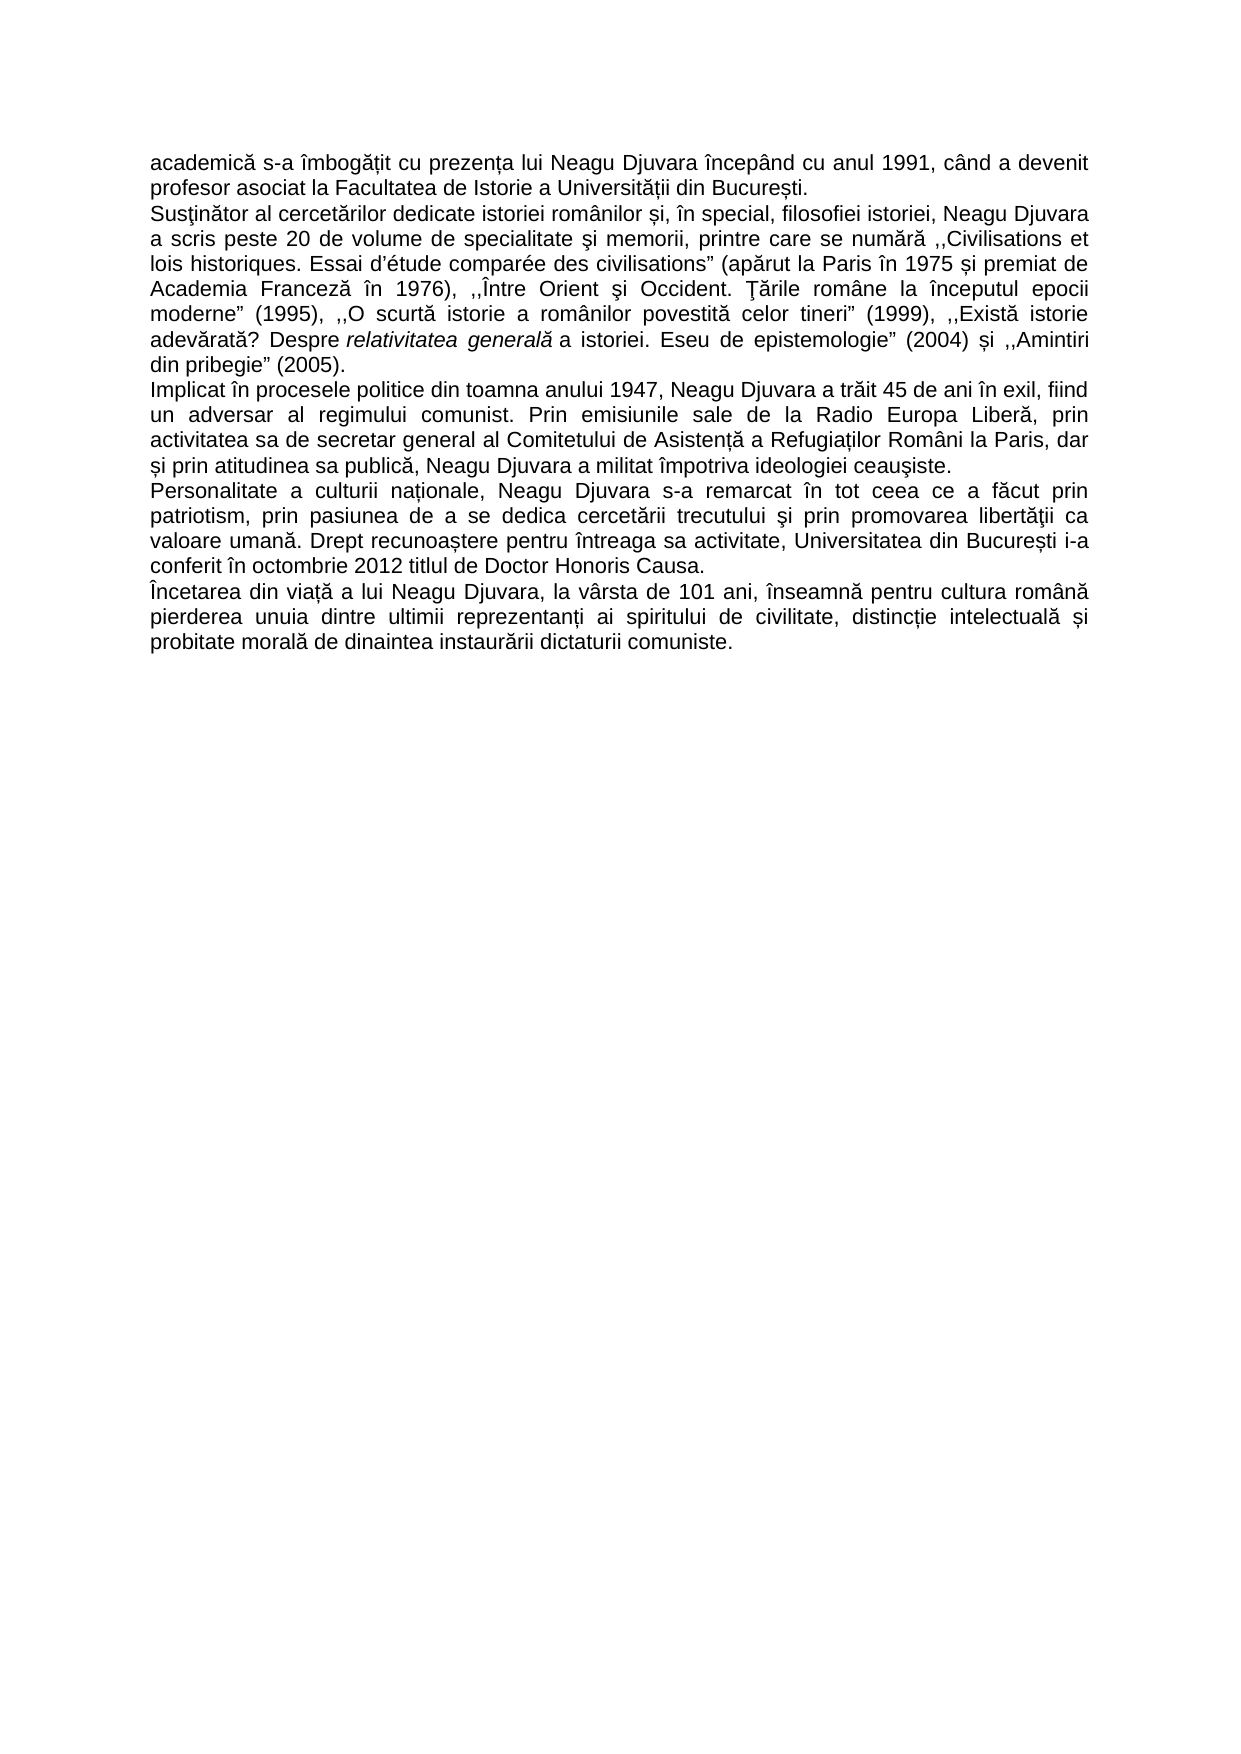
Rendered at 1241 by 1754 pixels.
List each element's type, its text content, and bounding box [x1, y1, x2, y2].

text Personalitate a culturii naționale, Neagu Djuvara s-a remarcat în tot ceea ce a făcut prin patriotism, prin pasiunea de a se dedica cercetării trecutului şi prin promovarea libertăţii ca valoare umană. Drept recunoaștere pentru întreaga sa activitate, Universitatea din București i-a conferit în octombrie 2012 titlul de Doctor Honoris Causa. [150, 478, 1090, 578]
text Încetarea din viață a lui Neagu Djuvara, la vârsta de 101 ani, înseamnă pentru cultura română pierderea unuia dintre ultimii reprezentanți ai spiritului de civilitate, distincție intelectuală și probitate morală de dinaintea instaurării dictaturii comuniste. [150, 578, 1090, 654]
text academică s-a îmbogățit cu prezența lui Neagu Djuvara începând cu anul 1991, când a devenit profesor asociat la Facultatea de Istorie a Universității din București. [150, 150, 1090, 200]
text Susţinător al cercetărilor dedicate istoriei românilor și, în special, filosofiei istoriei, Neagu Djuvara a scris peste 20 de volume de specialitate şi memorii, printre care se numără ,,Civilisations et lois historiques. Essai d’étude comparée des civilisations” (apărut la Paris în 1975 și premiat de Academia Franceză în 1976), ,,Între Orient şi Occident. Ţările române la începutul epocii moderne” (1995), ,,O scurtă istorie a românilor povestită celor tineri” (1999), ,,Există istorie adevărată? Despre relativitatea generală a istoriei. Eseu de epistemologie” (2004) și ,,Amintiri din pribegie” (2005). [150, 200, 1090, 377]
text Implicat în procesele politice din toamna anului 1947, Neagu Djuvara a trăit 45 de ani în exil, fiind un adversar al regimului comunist. Prin emisiunile sale de la Radio Europa Liberă, prin activitatea sa de secretar general al Comitetului de Asistență a Refugiaților Români la Paris, dar și prin atitudinea sa publică, Neagu Djuvara a militat împotriva ideologiei ceauşiste. [150, 377, 1090, 478]
